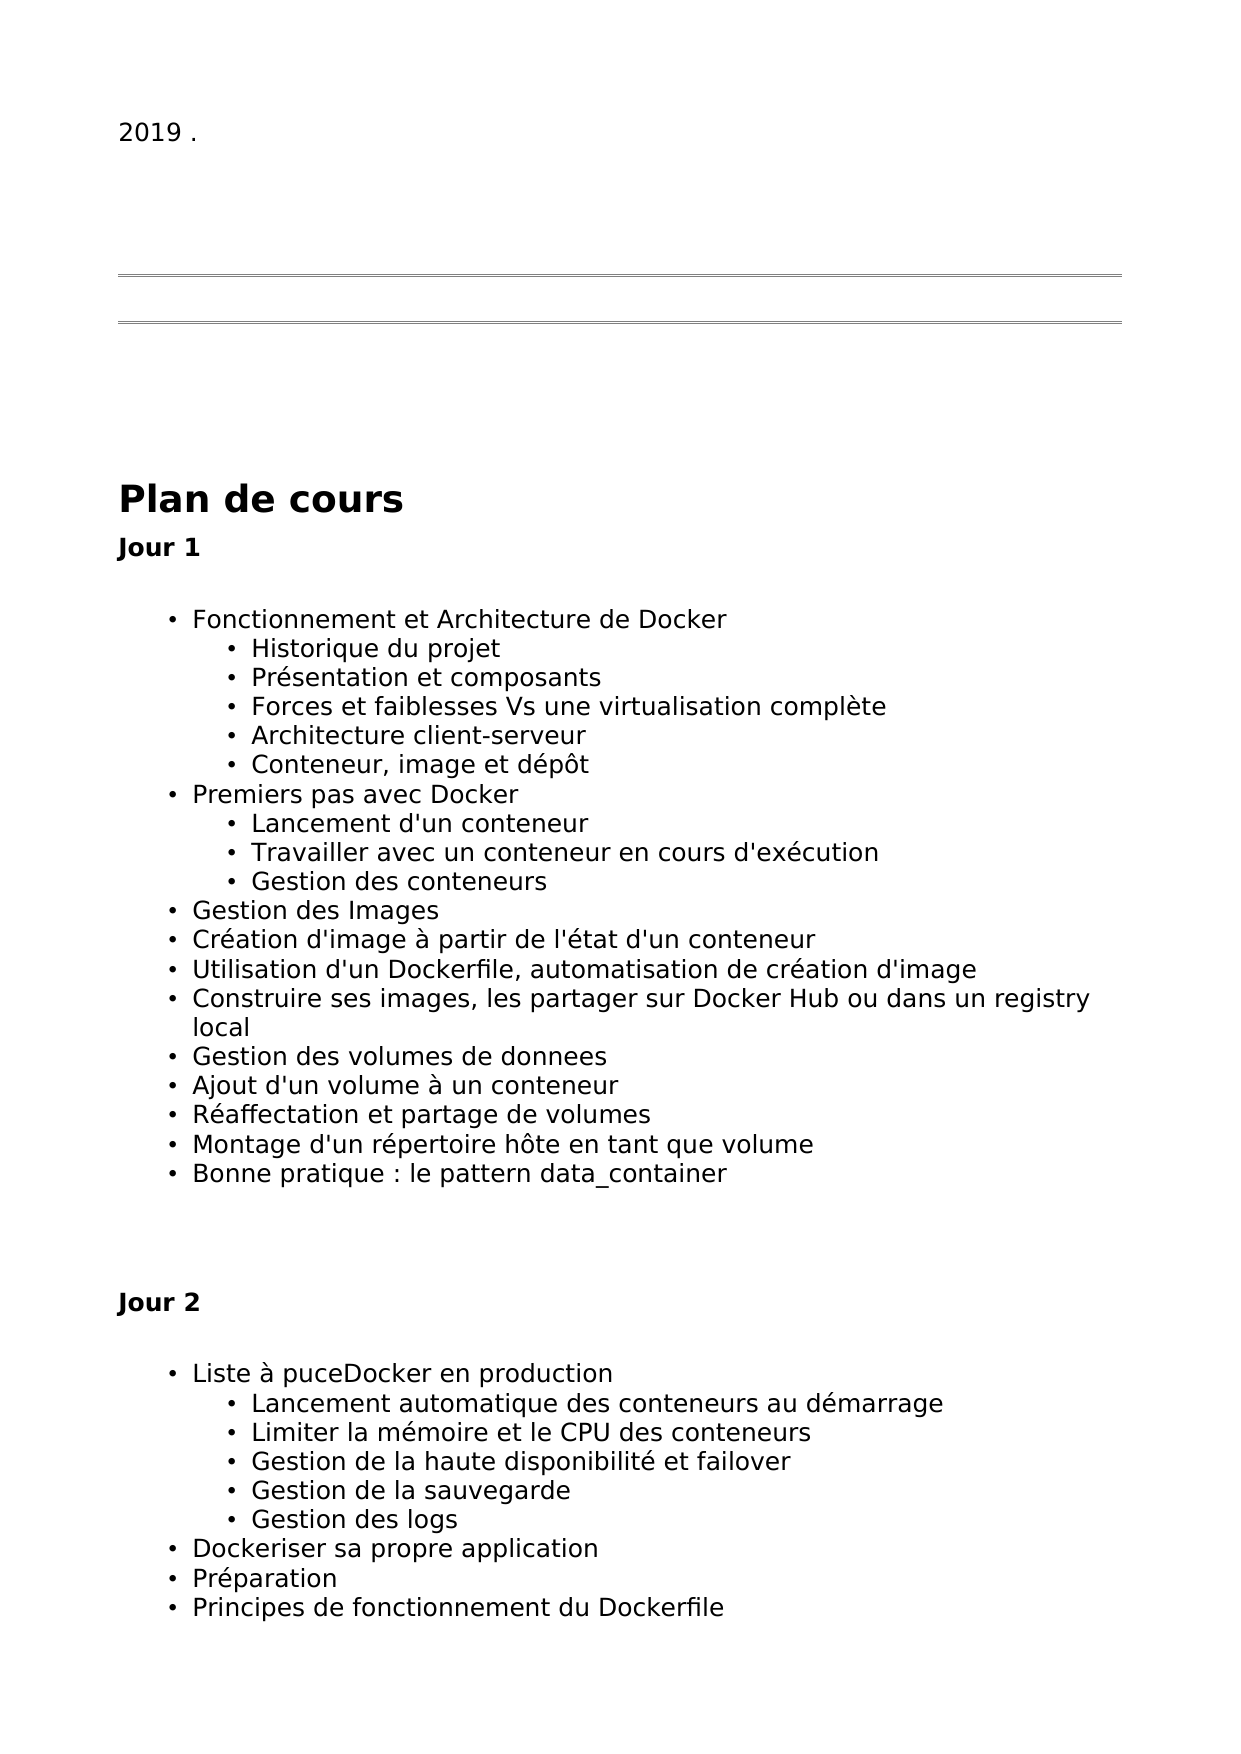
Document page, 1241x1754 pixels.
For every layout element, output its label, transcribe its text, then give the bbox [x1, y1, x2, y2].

text Jour 2 [118, 1288, 1122, 1318]
list Premiers pas avec Docker [177, 780, 1122, 809]
list Bonne pratique : le pattern data_container [177, 1159, 1122, 1188]
text 2019 . [118, 118, 1122, 147]
list Dockeriser sa propre application [177, 1534, 1122, 1564]
list Ajout d'un volume à un conteneur [177, 1071, 1122, 1101]
list Gestion des volumes de donnees [177, 1042, 1122, 1071]
list Préparation [177, 1564, 1122, 1593]
list Gestion des logs [236, 1505, 1122, 1534]
list Gestion de la sauvegarde [236, 1476, 1122, 1505]
list Lancement automatique des conteneurs au démarrage [236, 1389, 1122, 1418]
list Principes de fonctionnement du Dockerfile [177, 1593, 1122, 1622]
list Gestion de la haute disponibilité et failover [236, 1447, 1122, 1476]
text Jour 1 [118, 534, 1122, 563]
list Création d'image à partir de l'état d'un conteneur [177, 926, 1122, 955]
list Utilisation d'un Dockerfile, automatisation de création d'image [177, 955, 1122, 984]
list Présentation et composants [236, 663, 1122, 692]
list Limiter la mémoire et le CPU des conteneurs [236, 1418, 1122, 1447]
list Conteneur, image et dépôt [236, 751, 1122, 780]
list Fonctionnement et Architecture de Docker [177, 605, 1122, 634]
list Réaffectation et partage de volumes [177, 1101, 1122, 1130]
list Historique du projet [236, 634, 1122, 663]
list Gestion des Images [177, 896, 1122, 926]
list Travailler avec un conteneur en cours d'exécution [236, 838, 1122, 867]
subtitle Plan de cours [118, 477, 1122, 521]
list Liste à puceDocker en production [177, 1359, 1122, 1389]
list Forces et faiblesses Vs une virtualisation complète [236, 692, 1122, 721]
list Construire ses images, les partager sur Docker Hub ou dans un registry local [177, 984, 1122, 1042]
list Montage d'un répertoire hôte en tant que volume [177, 1130, 1122, 1159]
list Gestion des conteneurs [236, 867, 1122, 896]
list Lancement d'un conteneur [236, 809, 1122, 838]
list Architecture client-serveur [236, 721, 1122, 751]
